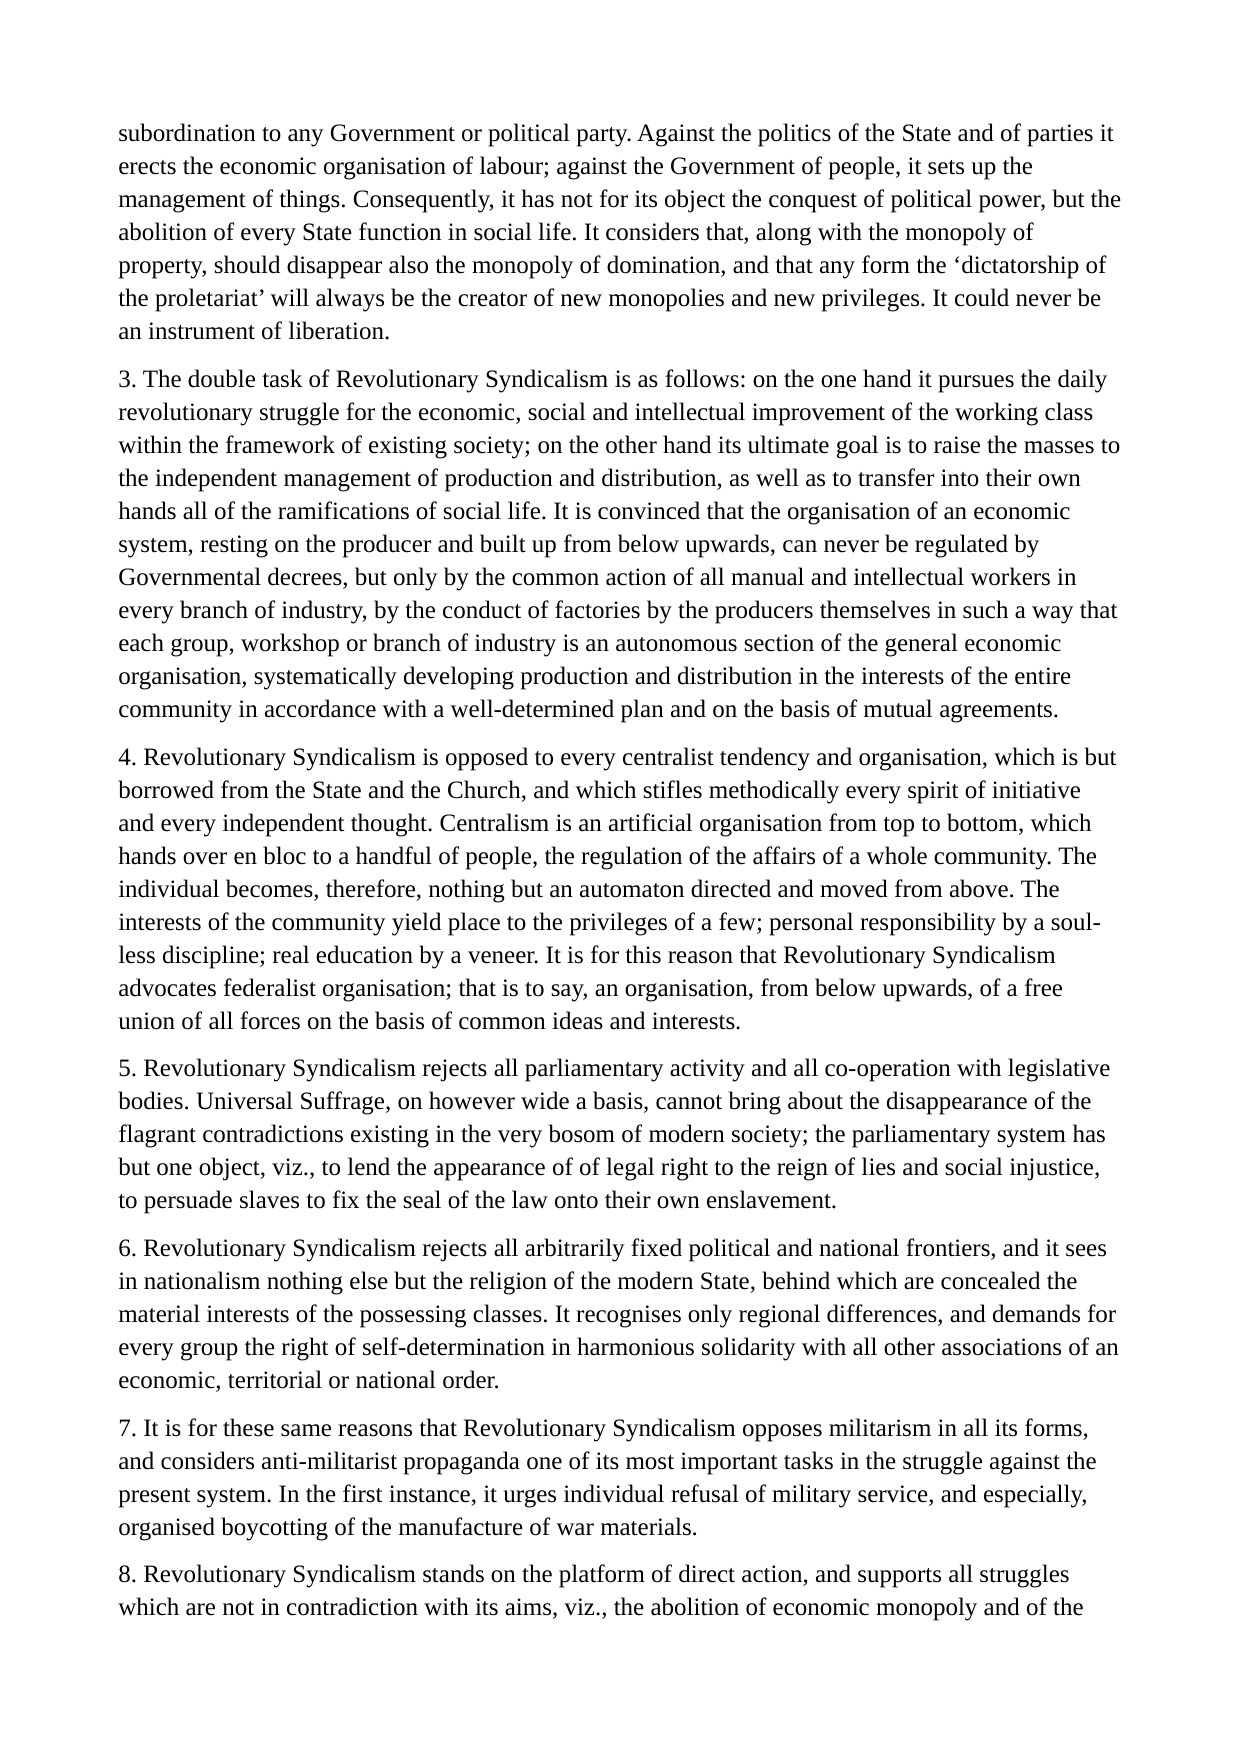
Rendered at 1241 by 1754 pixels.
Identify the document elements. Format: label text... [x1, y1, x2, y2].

text 7. It is for these same reasons that Revolutionary Syndicalism opposes militarism in all its forms, and considers anti-militarist propaganda one of its most important tasks in the struggle against the present system. In the first instance, it urges individual refusal of military service, and especially, organised boycotting of the manufacture of war materials. [118, 1413, 1122, 1541]
text 4. Revolutionary Syndicalism is opposed to every centralist tendency and organisation, which is but borrowed from the State and the Church, and which stifles methodically every spirit of initiative and every independent thought. Centralism is an artificial organisation from top to bottom, which hands over en bloc to a handful of people, the regulation of the affairs of a whole community. The individual becomes, therefore, nothing but an automaton directed and moved from above. The interests of the community yield place to the privileges of a few; personal responsibility by a soul-less discipline; real education by a veneer. It is for this reason that Revolutionary Syndicalism advocates federalist organisation; that is to say, an organisation, from below upwards, of a free union of all forces on the basis of common ideas and interests. [118, 742, 1122, 1034]
text 8. Revolutionary Syndicalism stands on the platform of direct action, and supports all struggles which are not in contradiction with its aims, viz., the abolition of economic monopoly and of the [118, 1559, 1122, 1621]
text 6. Revolutionary Syndicalism rejects all arbitrarily fixed political and national frontiers, and it sees in nationalism nothing else but the religion of the modern State, behind which are concealed the material interests of the possessing classes. It recognises only regional differences, and demands for every group the right of self-determination in harmonious solidarity with all other associations of an economic, territorial or national order. [118, 1233, 1122, 1394]
text subordination to any Government or political party. Against the politics of the State and of parties it erects the economic organisation of labour; against the Government of people, it sets up the management of things. Consequently, it has not for its object the conquest of political power, but the abolition of every State function in social life. It considers that, along with the monopoly of property, should disappear also the monopoly of domination, and that any form the ‘dictatorship of the proletariat’ will always be the creator of new monopolies and new privileges. It could never be an instrument of liberation. [118, 118, 1122, 345]
text 5. Revolutionary Syndicalism rejects all parliamentary activity and all co-operation with legislative bodies. Universal Suffrage, on however wide a basis, cannot bring about the disappearance of the flagrant contradictions existing in the very bosom of modern society; the parliamentary system has but one object, viz., to lend the appearance of of legal right to the reign of lies and social injustice, to persuade slaves to fix the seal of the law onto their own enslavement. [118, 1053, 1122, 1214]
text 3. The double task of Revolutionary Syndicalism is as follows: on the one hand it pursues the daily revolutionary struggle for the economic, social and intellectual improvement of the working class within the framework of existing society; on the other hand its ultimate goal is to raise the masses to the independent management of production and distribution, as well as to transfer into their own hands all of the ramifications of social life. It is convinced that the organisation of an economic system, resting on the producer and built up from below upwards, can never be regulated by Governmental decrees, but only by the common action of all manual and intellectual workers in every branch of industry, by the conduct of factories by the producers themselves in such a way that each group, workshop or branch of industry is an autonomous section of the general economic organisation, systematically developing production and distribution in the interests of the entire community in accordance with a well-determined plan and on the basis of mutual agreements. [118, 364, 1122, 723]
